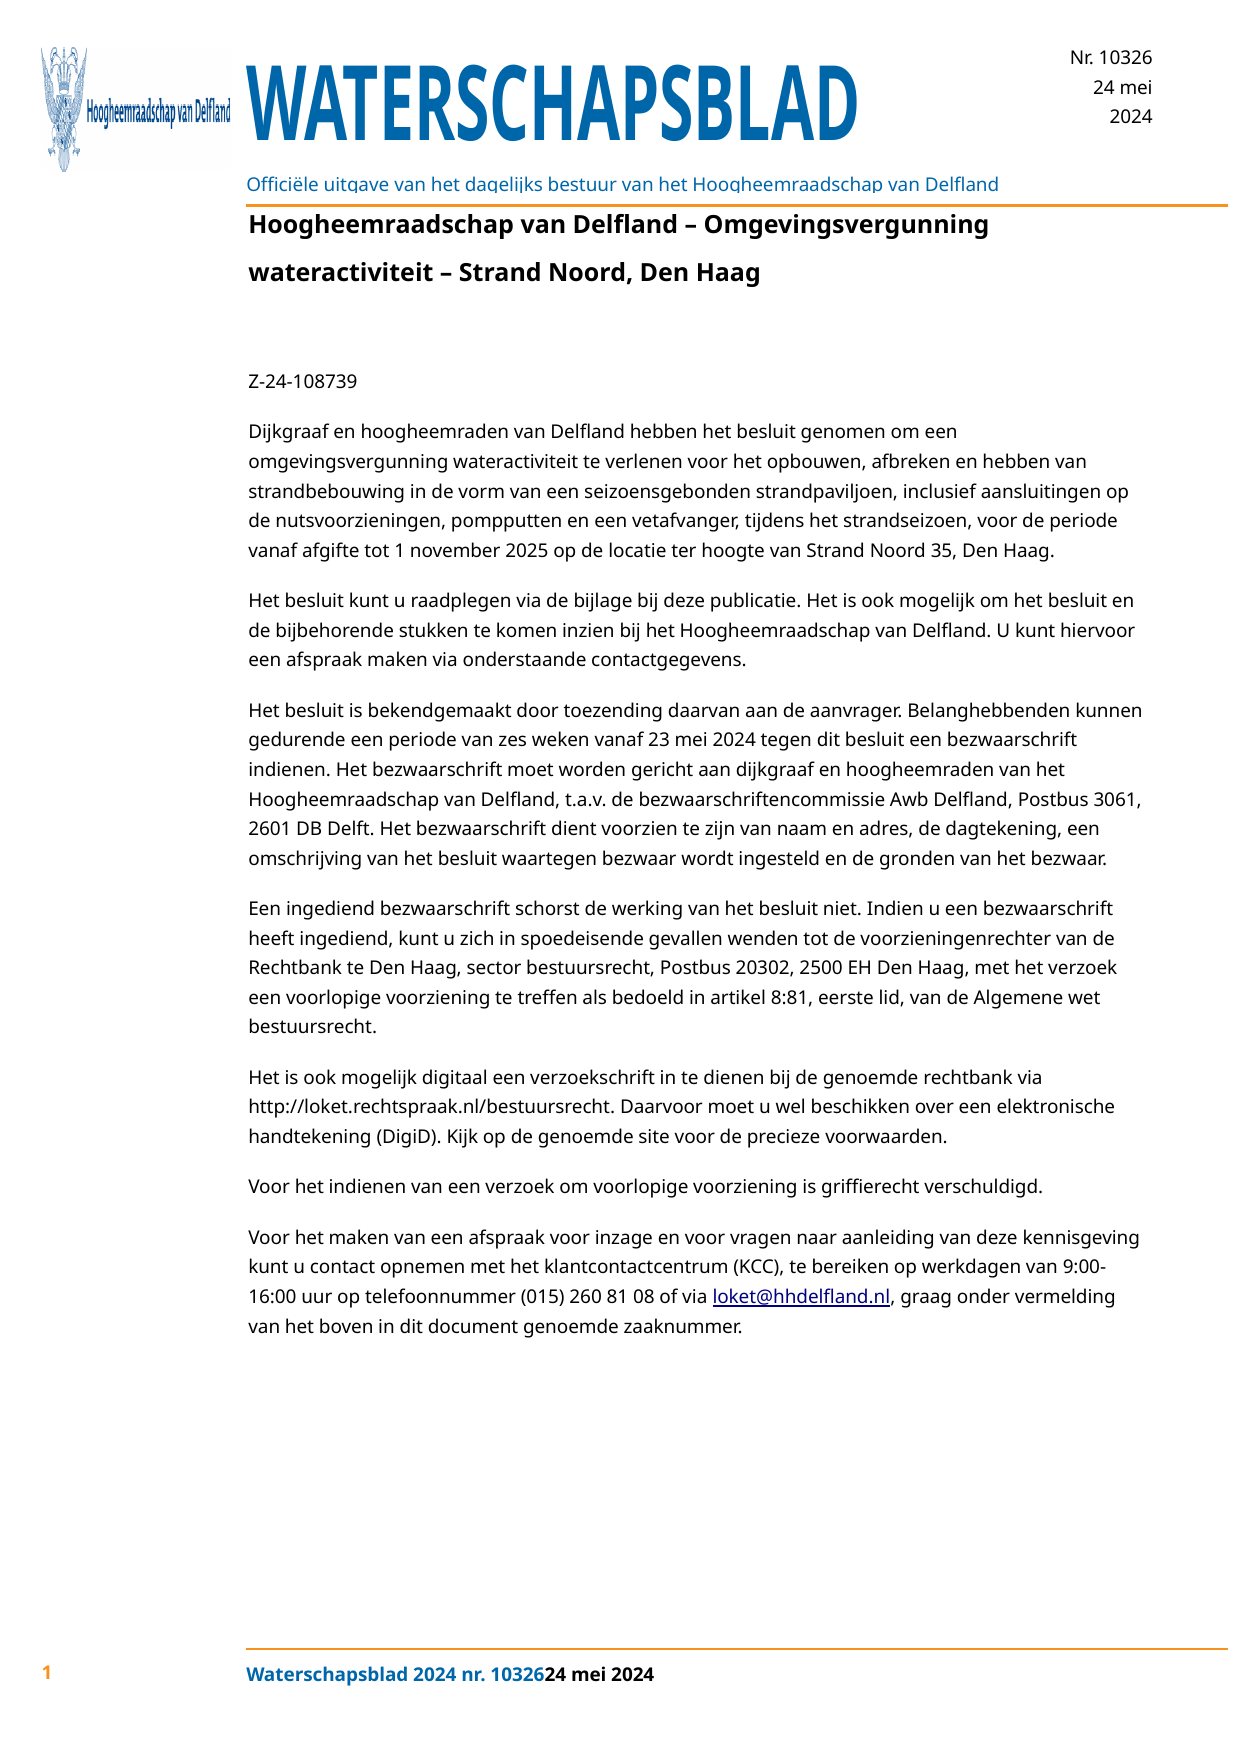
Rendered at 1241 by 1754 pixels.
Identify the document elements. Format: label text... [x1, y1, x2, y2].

text Een ingediend bezwaarschrift schorst de werking van het besluit niet. Indien u een bezwaarschrift heeft ingediend, kunt u zich in spoedeisende gevallen wenden tot de voorzieningenrechter van de Rechtbank te Den Haag, sector bestuursrecht, Postbus 20302, 2500 EH Den Haag, met het verzoek een voorlopige voorziening te treffen als bedoeld in artikel 8:81, eerste lid, van de Algemene wet bestuursrecht. [248, 895, 1152, 1039]
text Voor het maken van een afspraak voor inzage en voor vragen naar aanleiding van deze kennisgeving kunt u contact opnemen met het klantcontactcentrum (KCC), te bereiken op werkdagen van 9:00-16:00 uur op telefoonnummer (015) 260 81 08 of via loket@hhdelfland.nl, graag onder vermelding van het boven in dit document genoemde zaaknummer. [248, 1224, 1152, 1339]
text Hoogheemraadschap van Delfland – Omgevingsvergunning wateractiviteit – Strand Noord, Den Haag [248, 207, 1152, 288]
text Het besluit kunt u raadplegen via de bijlage bij deze publicatie. Het is ook mogelijk om het besluit en de bijbehorende stukken te komen inzien bij het Hoogheemraadschap van Delfland. U kunt hiervoor een afspraak maken via onderstaande contactgegevens. [248, 587, 1152, 672]
text Voor het indienen van een verzoek om voorlopige voorziening is griffierecht verschuldigd. [248, 1174, 1152, 1199]
text Dijkgraaf en hoogheemraden van Delfland hebben het besluit genomen om een omgevingsvergunning wateractiviteit te verlenen voor het opbouwen, afbreken en hebben van strandbebouwing in de vorm van een seizoensgebonden strandpaviljoen, inclusief aansluitingen op de nutsvoorzieningen, pompputten en een vetafvanger, tijdens het strandseizoen, voor de periode vanaf afgifte tot 1 november 2025 op de locatie ter hoogte van Strand Noord 35, Den Haag. [248, 419, 1152, 563]
text Het besluit is bekendgemaakt door toezending daarvan aan de aanvrager. Belanghebbenden kunnen gedurende een periode van zes weken vanaf 23 mei 2024 tegen dit besluit een bezwaarschrift indienen. Het bezwaarschrift moet worden gericht aan dijkgraaf en hoogheemraden van het Hoogheemraadschap van Delfland, t.a.v. de bezwaarschriftencommissie Awb Delfland, Postbus 3061, 2601 DB Delft. Het bezwaarschrift dient voorzien te zijn van naam en adres, de dagtekening, een omschrijving van het besluit waartegen bezwaar wordt ingesteld en de gronden van het bezwaar. [248, 697, 1152, 871]
picture [41, 47, 231, 172]
text Het is ook mogelijk digitaal een verzoekschrift in te dienen bij de genoemde rechtbank via http://loket.rechtspraak.nl/bestuursrecht. Daarvoor moet u wel beschikken over een elektronische handtekening (DigiD). Kijk op de genoemde site voor de precieze voorwaarden. [248, 1064, 1152, 1149]
text Z-24-108739 [248, 368, 1152, 394]
